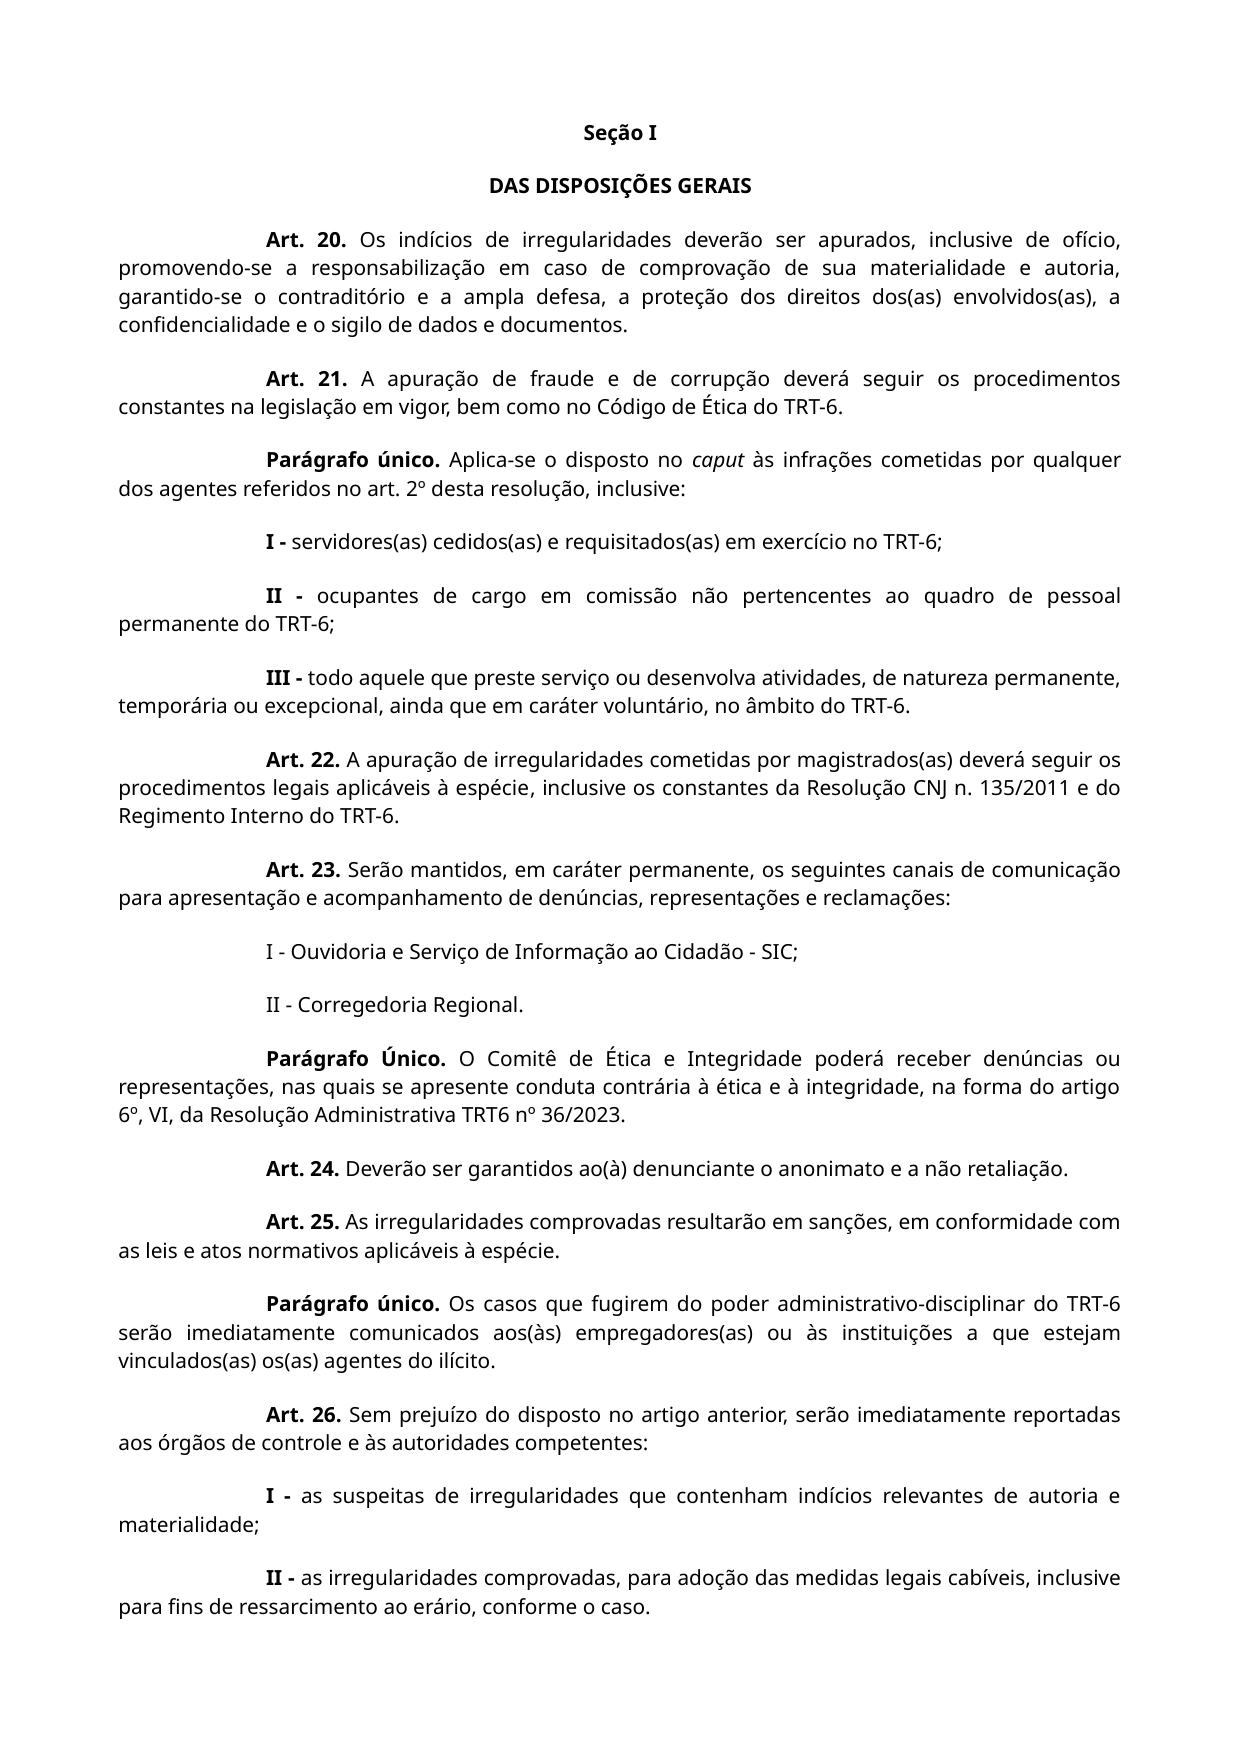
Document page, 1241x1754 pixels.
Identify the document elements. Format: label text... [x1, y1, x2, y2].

subtitle Seção I [118, 118, 1122, 147]
subtitle Parágrafo Único. O Comitê de Ética e Integridade poderá receber denúncias ou representações, nas quais se apresente conduta contrária à ética e à integridade, na forma do artigo 6º, VI, da Resolução Administrativa TRT6 nº 36/2023. [118, 1044, 1122, 1129]
subtitle Art. 25. As irregularidades comprovadas resultarão em sanções, em conformidade com as leis e atos normativos aplicáveis à espécie. [118, 1207, 1122, 1264]
subtitle Art. 23. Serão mantidos, em caráter permanente, os seguintes canais de comunicação para apresentação e acompanhamento de denúncias, representações e reclamações: [118, 855, 1122, 912]
subtitle I - servidores(as) cedidos(as) e requisitados(as) em exercício no TRT-6; [118, 527, 1122, 556]
subtitle II - as irregularidades comprovadas, para adoção das medidas legais cabíveis, inclusive para fins de ressarcimento ao erário, conforme o caso. [118, 1563, 1122, 1620]
subtitle Art. 26. Sem prejuízo do disposto no artigo anterior, serão imediatamente reportadas aos órgãos de controle e às autoridades competentes: [118, 1400, 1122, 1457]
subtitle II - Corregedoria Regional. [118, 990, 1122, 1019]
subtitle Art. 22. A apuração de irregularidades cometidas por magistrados(as) deverá seguir os procedimentos legais aplicáveis à espécie, inclusive os constantes da Resolução CNJ n. 135/2011 e do Regimento Interno do TRT-6. [118, 745, 1122, 830]
subtitle Parágrafo único. Aplica-se o disposto no caput às infrações cometidas por qualquer dos agentes referidos no art. 2º desta resolução, inclusive: [118, 446, 1122, 502]
subtitle I - Ouvidoria e Serviço de Informação ao Cidadão - SIC; [118, 937, 1122, 965]
subtitle Art. 24. Deverão ser garantidos ao(à) denunciante o anonimato e a não retaliação. [118, 1154, 1122, 1182]
subtitle I - as suspeitas de irregularidades que contenham indícios relevantes de autoria e materialidade; [118, 1482, 1122, 1538]
subtitle II - ocupantes de cargo em comissão não pertencentes ao quadro de pessoal permanente do TRT-6; [118, 581, 1122, 638]
subtitle Art. 21. A apuração de fraude e de corrupção deverá seguir os procedimentos constantes na legislação em vigor, bem como no Código de Ética do TRT-6. [118, 364, 1122, 421]
subtitle III - todo aquele que preste serviço ou desenvolva atividades, de natureza permanente, temporária ou excepcional, ainda que em caráter voluntário, no âmbito do TRT-6. [118, 663, 1122, 720]
subtitle Art. 20. Os indícios de irregularidades deverão ser apurados, inclusive de ofício, promovendo-se a responsabilização em caso de comprovação de sua materialidade e autoria, garantido-se o contraditório e a ampla defesa, a proteção dos direitos dos(as) envolvidos(as), a confidencialidade e o sigilo de dados e documentos. [118, 225, 1122, 339]
subtitle Parágrafo único. Os casos que fugirem do poder administrativo-disciplinar do TRT-6 serão imediatamente comunicados aos(às) empregadores(as) ou às instituições a que estejam vinculados(as) os(as) agentes do ilícito. [118, 1289, 1122, 1375]
subtitle DAS DISPOSIÇÕES GERAIS [118, 172, 1122, 200]
